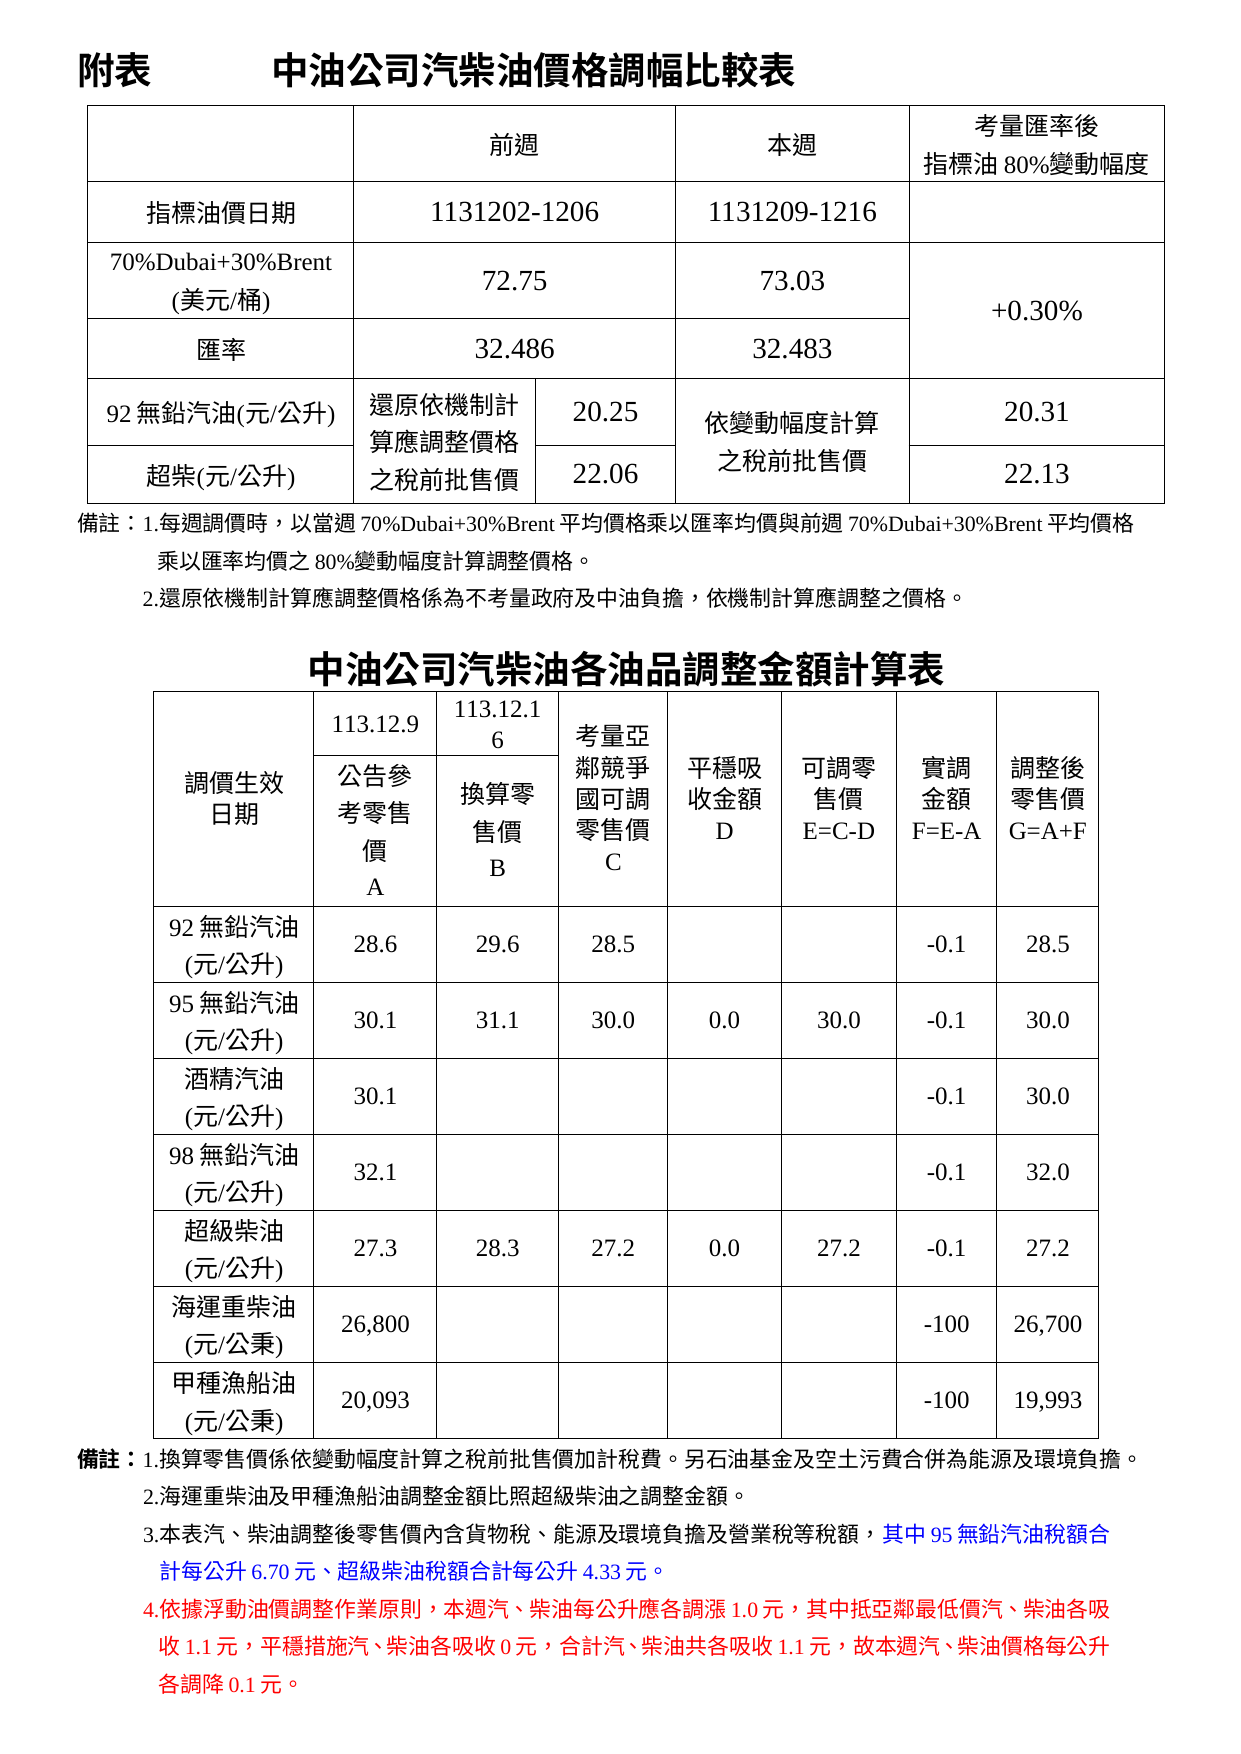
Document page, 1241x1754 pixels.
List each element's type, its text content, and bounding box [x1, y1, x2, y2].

table_cell 27.2 [782, 1211, 896, 1286]
table_cell 換算零售價 B [437, 756, 558, 906]
text 2.還原依機制計算應調整價格係為不考量政府及中油負擔，依機制計算應調整之價格。 [77, 578, 1175, 616]
table_cell [437, 1287, 558, 1362]
table_cell 27.2 [559, 1211, 667, 1286]
table_header 調價生效 日期 [154, 692, 313, 906]
table_cell +0.30% [910, 243, 1164, 378]
table_cell 19,993 [997, 1363, 1098, 1438]
table_cell 28.3 [437, 1211, 558, 1286]
table_cell [782, 1363, 896, 1438]
table_cell 26,700 [997, 1287, 1098, 1362]
table_cell 30.0 [997, 1059, 1098, 1134]
table_cell 酒精汽油 (元/公升) [154, 1059, 313, 1134]
table_cell -0.1 [897, 983, 996, 1058]
table_cell 28.5 [997, 907, 1098, 982]
table_cell 30.0 [782, 983, 896, 1058]
table_cell 超級柴油 (元/公升) [154, 1211, 313, 1286]
table_cell [668, 907, 781, 982]
table_cell [668, 1287, 781, 1362]
table_cell 20.31 [910, 379, 1164, 445]
table_header 113.12.16 [437, 692, 558, 754]
table_cell 98無鉛汽油(元/公升) [154, 1135, 313, 1210]
table_cell 32.486 [354, 319, 675, 378]
table_cell -0.1 [897, 1135, 996, 1210]
table_header 考量匯率後 指標油80%變動幅度 [910, 106, 1164, 181]
text 中油公司汽柴油各油品調整金額計算表 [77, 653, 1175, 691]
text 附表 中油公司汽柴油價格調幅比較表 [77, 30, 1175, 105]
table_cell [437, 1363, 558, 1438]
table_cell 73.03 [676, 243, 909, 318]
table_cell 28.5 [559, 907, 667, 982]
table_cell 28.6 [314, 907, 436, 982]
table_cell [437, 1135, 558, 1210]
table_cell [782, 1287, 896, 1362]
table_cell 30.0 [997, 983, 1098, 1058]
table_cell 95無鉛汽油(元/公升) [154, 983, 313, 1058]
table_cell [910, 182, 1164, 242]
table_cell 30.1 [314, 983, 436, 1058]
table_header 可調零售價 E=C-D [782, 692, 896, 906]
table_header 實調 金額 F=E-A [897, 692, 996, 906]
table_cell 29.6 [437, 907, 558, 982]
table_cell 1131209-1216 [676, 182, 909, 242]
table_cell [668, 1059, 781, 1134]
table_cell -100 [897, 1287, 996, 1362]
table_cell 72.75 [354, 243, 675, 318]
table_cell 32.0 [997, 1135, 1098, 1210]
table_cell -0.1 [897, 907, 996, 982]
table_cell 32.1 [314, 1135, 436, 1210]
table_header 前週 [354, 106, 675, 181]
table_cell 92無鉛汽油(元/公升) [154, 907, 313, 982]
table_cell 1131202-1206 [354, 182, 675, 242]
table_cell 匯率 [88, 319, 353, 378]
table_cell 公告參考零售價 A [314, 756, 436, 906]
table_cell 依變動幅度計算 之稅前批售價 [676, 379, 909, 502]
table_header [88, 106, 353, 181]
table_cell [782, 907, 896, 982]
text 2.海運重柴油及甲種漁船油調整金額比照超級柴油之調整金額。 [143, 1476, 1175, 1514]
text 乘以匯率均價之80%變動幅度計算調整價格。 [157, 541, 1175, 578]
table_cell 海運重柴油(元/公秉) [154, 1287, 313, 1362]
table_cell [559, 1059, 667, 1134]
table_cell 22.13 [910, 446, 1164, 502]
table_cell 27.2 [997, 1211, 1098, 1286]
table_header 113.12.9 [314, 692, 436, 754]
table_cell 指標油價日期 [88, 182, 353, 242]
table_cell 還原依機制計算應調整價格之稅前批售價 [354, 379, 535, 502]
table_cell 32.483 [676, 319, 909, 378]
table_cell [782, 1135, 896, 1210]
table_header 考量亞鄰競爭國可調零售價 C [559, 692, 667, 906]
table_cell [559, 1135, 667, 1210]
table_cell [559, 1363, 667, 1438]
table_cell -100 [897, 1363, 996, 1438]
table_header 平穩吸收金額 D [668, 692, 781, 906]
table_cell 27.3 [314, 1211, 436, 1286]
text 備註：1.換算零售價係依變動幅度計算之稅前批售價加計稅費。另石油基金及空土污費合併為能源及環境負擔。 [77, 1439, 1175, 1476]
text 備註：1.每週調價時，以當週70%Dubai+30%Brent平均價格乘以匯率均價與前週70%Dubai+30%Brent平均價格 [77, 503, 1175, 541]
table_cell -0.1 [897, 1211, 996, 1286]
text 3.本表汽、柴油調整後零售價內含貨物稅、能源及環境負擔及營業稅等稅額，其中95無鉛汽油稅額合計每公升6.70元、超級柴油稅額合計每公升4.33元。 [143, 1514, 1110, 1589]
table_cell 26,800 [314, 1287, 436, 1362]
table_header 本週 [676, 106, 909, 181]
table_cell [559, 1287, 667, 1362]
table_cell 22.06 [536, 446, 675, 502]
table_cell 30.1 [314, 1059, 436, 1134]
table_cell [782, 1059, 896, 1134]
table_cell [437, 1059, 558, 1134]
text 4.依據浮動油價調整作業原則，本週汽、柴油每公升應各調漲1.0元，其中抵亞鄰最低價汽、柴油各吸收1.1元，平穩措施汽、柴油各吸收0元，合計汽、柴油共各吸收1.1元，故本週汽、柴油價格每公升各調降0.1元。 [143, 1589, 1110, 1701]
table_cell -0.1 [897, 1059, 996, 1134]
table_cell 0.0 [668, 1211, 781, 1286]
table_cell 31.1 [437, 983, 558, 1058]
table_cell 92無鉛汽油(元/公升) [88, 379, 353, 445]
table_cell 超柴(元/公升) [88, 446, 353, 502]
table_cell [668, 1363, 781, 1438]
table_cell 30.0 [559, 983, 667, 1058]
table_cell [668, 1135, 781, 1210]
table_cell 0.0 [668, 983, 781, 1058]
table_cell 70%Dubai+30%Brent (美元/桶) [88, 243, 353, 318]
table_cell 20.25 [536, 379, 675, 445]
table_header 調整後 零售價 G=A+F [997, 692, 1098, 906]
table_cell 甲種漁船油(元/公秉) [154, 1363, 313, 1438]
table_cell 20,093 [314, 1363, 436, 1438]
